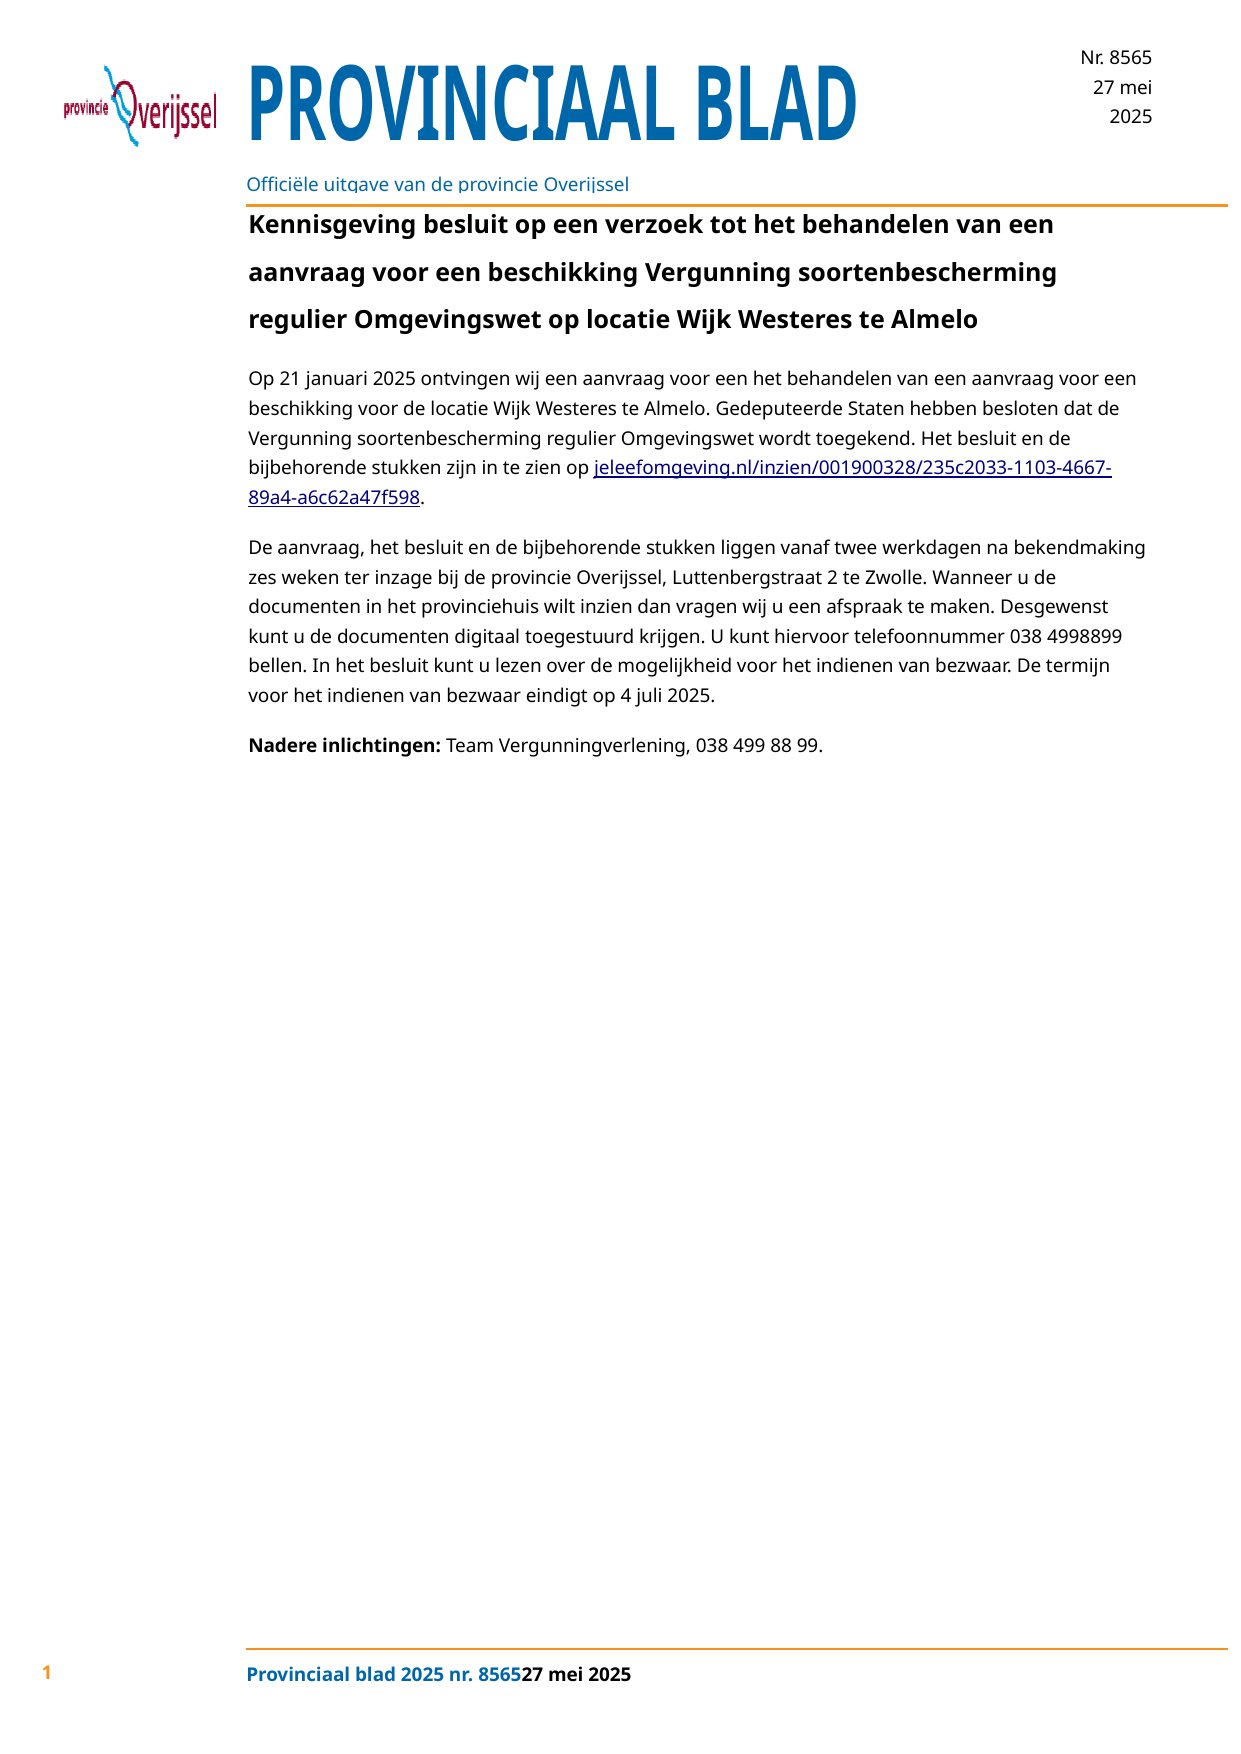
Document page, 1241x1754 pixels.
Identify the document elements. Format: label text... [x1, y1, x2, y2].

text Op 21 januari 2025 ontvingen wij een aanvraag voor een het behandelen van een aanvraag voor een beschikking voor de locatie Wijk Westeres te Almelo. Gedeputeerde Staten hebben besloten dat de Vergunning soortenbescherming regulier Omgevingswet wordt toegekend. Het besluit en de bijbehorende stukken zijn in te zien op jeleefomgeving.nl/inzien/001900328/235c2033-1103-4667-89a4-a6c62a47f598. [248, 366, 1152, 509]
text Nadere inlichtingen: Team Vergunningverlening, 038 499 88 99. [248, 733, 1152, 758]
picture [41, 47, 231, 172]
text De aanvraag, het besluit en de bijbehorende stukken liggen vanaf twee werkdagen na bekendmaking zes weken ter inzage bij de provincie Overijssel, Luttenbergstraat 2 te Zwolle. Wanneer u de documenten in het provinciehuis wilt inzien dan vragen wij u een afspraak te maken. Desgewenst kunt u de documenten digitaal toegestuurd krijgen. U kunt hiervoor telefoonnummer 038 4998899 bellen. In het besluit kunt u lezen over de mogelijkheid voor het indienen van bezwaar. De termijn voor het indienen van bezwaar eindigt op 4 juli 2025. [248, 534, 1152, 708]
text Kennisgeving besluit op een verzoek tot het behandelen van een aanvraag voor een beschikking Vergunning soortenbescherming regulier Omgevingswet op locatie Wijk Westeres te Almelo [248, 207, 1152, 336]
